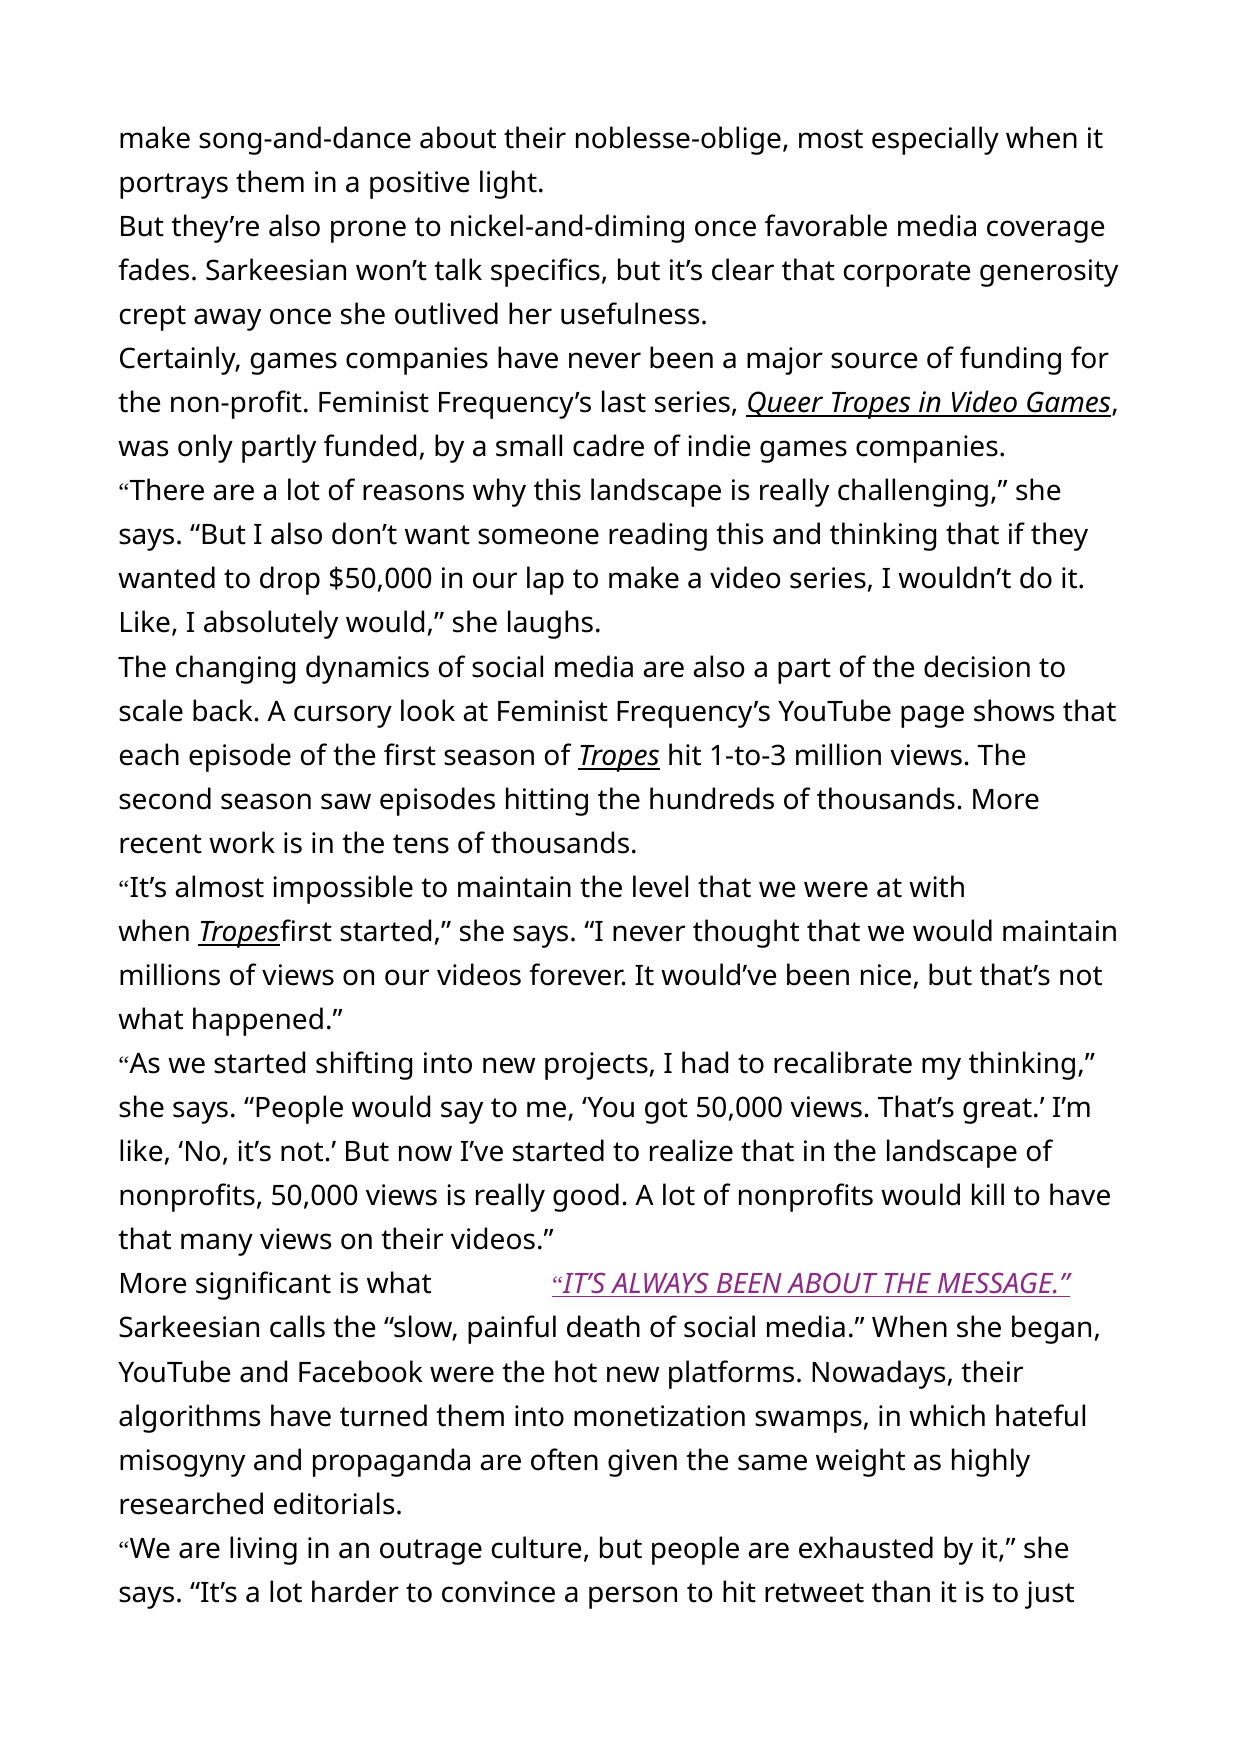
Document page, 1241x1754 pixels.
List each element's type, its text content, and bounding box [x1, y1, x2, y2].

text “It’s almost impossible to maintain the level that we were at with when Tropesfirst started,” she says. “I never thought that we would maintain millions of views on our videos forever. It would’ve been nice, but that’s not what happened.” [118, 867, 1122, 1038]
text Certainly, games companies have never been a major source of funding for the non-profit. Feminist Frequency’s last series, Queer Tropes in Video Games, was only partly funded, by a small cadre of indie games companies. [118, 338, 1122, 465]
text The changing dynamics of social media are also a part of the decision to scale back. A cursory look at Feminist Frequency’s YouTube page shows that each episode of the first season of Tropes hit 1-to-3 million views. The second season saw episodes hitting the hundreds of thousands. More recent work is in the tens of thousands. [118, 647, 1122, 861]
text But they’re also prone to nickel-and-diming once favorable media coverage fades. Sarkeesian won’t talk specifics, but it’s clear that corporate generosity crept away once she outlived her usefulness. [118, 206, 1122, 333]
text make song-and-dance about their noblesse-oblige, most especially when it portrays them in a positive light. [118, 118, 1122, 201]
text More significant is what Sarkeesian calls the “slow, painful death of social media.” When she began, YouTube and Facebook were the hot new platforms. Nowadays, their algorithms have turned them into monetization swamps, in which hateful misogyny and propaganda are often given the same weight as highly researched editorials. [118, 1264, 1122, 1522]
text “We are living in an outrage culture, but people are exhausted by it,” she says. “It’s a lot harder to convince a person to hit retweet than it is to just [118, 1528, 1122, 1611]
text “As we started shifting into new projects, I had to recalibrate my thinking,” she says. “People would say to me, ‘You got 50,000 views. That’s great.’ I’m like, ‘No, it’s not.’ But now I’ve started to realize that in the landscape of nonprofits, 50,000 views is really good. A lot of nonprofits would kill to have that many views on their videos.” [118, 1043, 1122, 1258]
text “IT’S ALWAYS BEEN ABOUT THE MESSAGE.” [552, 1264, 1122, 1302]
text “There are a lot of reasons why this landscape is really challenging,” she says. “But I also don’t want someone reading this and thinking that if they wanted to drop $50,000 in our lap to make a video series, I wouldn’t do it. Like, I absolutely would,” she laughs. [118, 471, 1122, 641]
